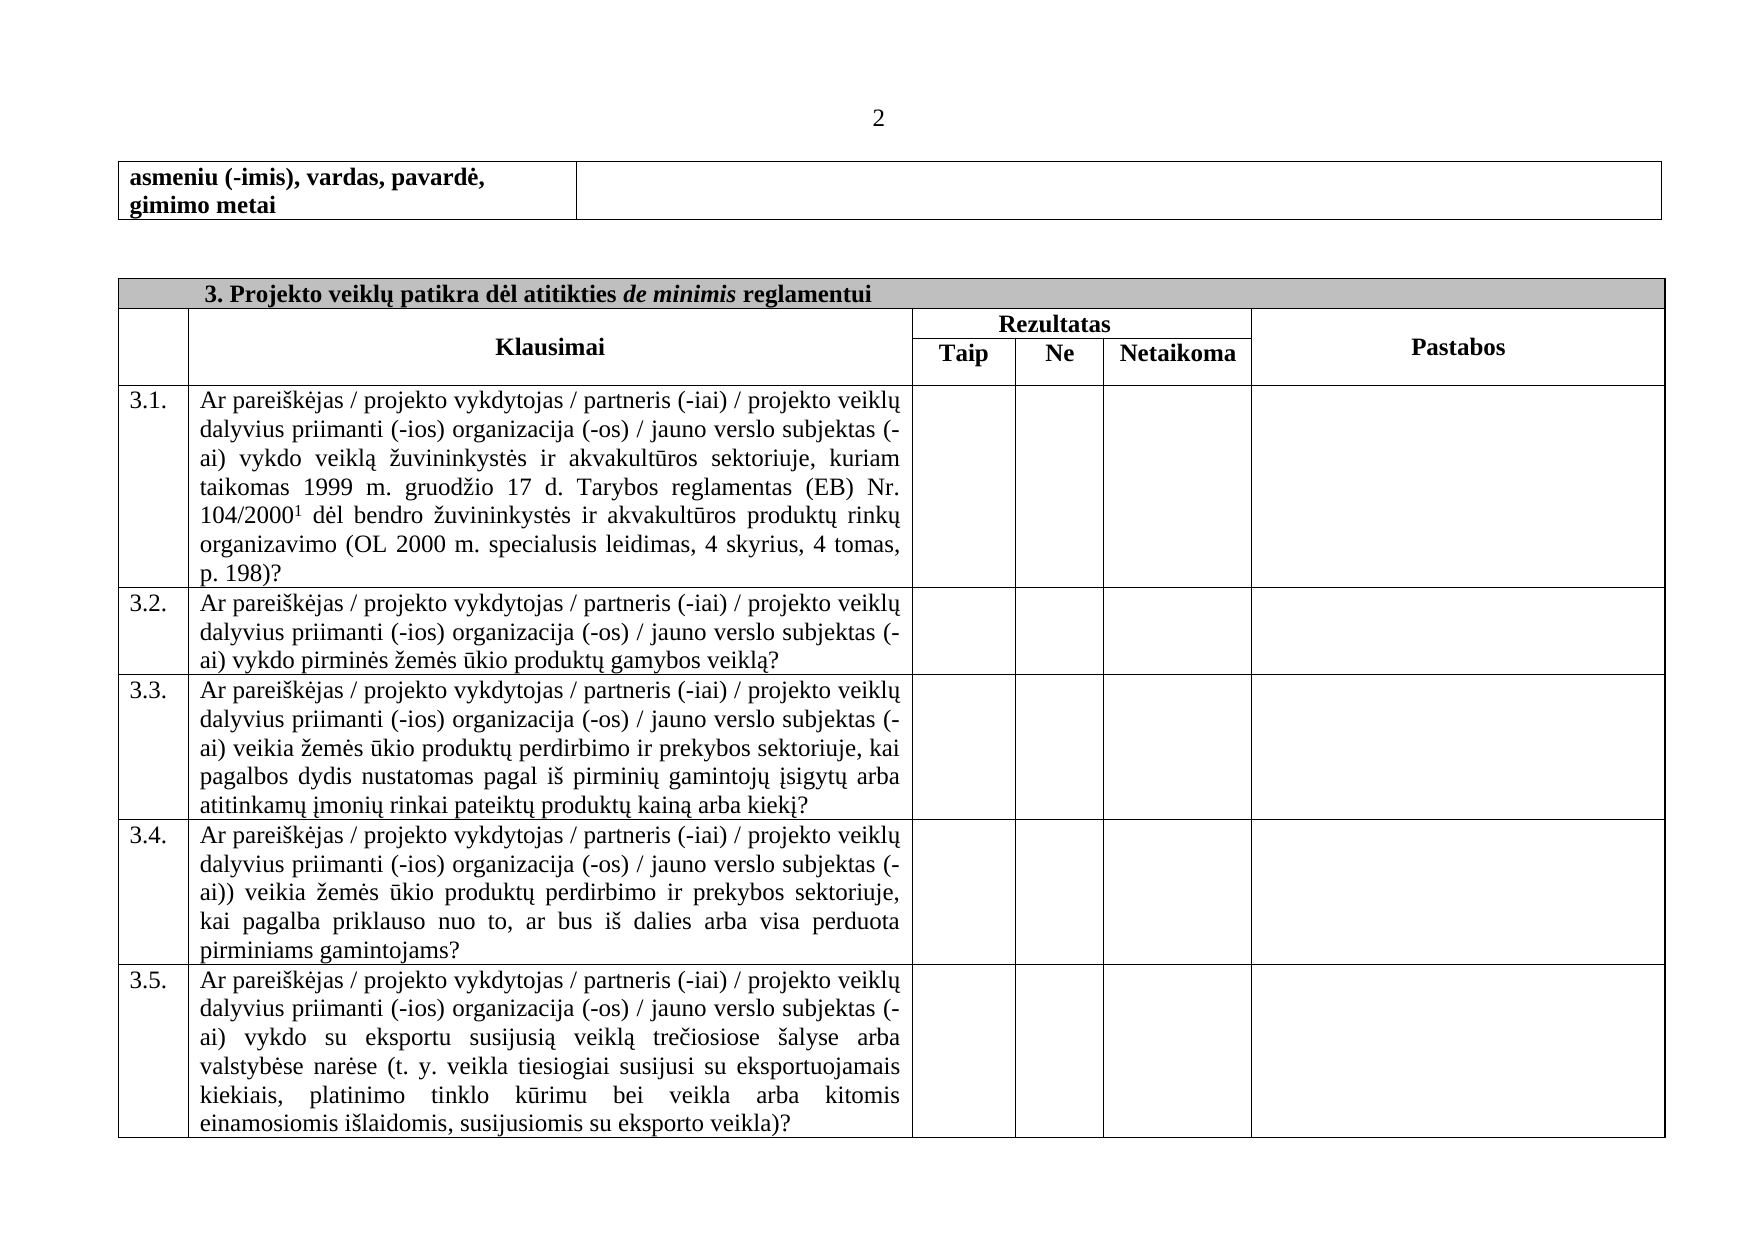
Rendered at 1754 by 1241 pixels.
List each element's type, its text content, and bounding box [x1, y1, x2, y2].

table_cell [1104, 386, 1251, 587]
table_cell [1016, 965, 1103, 1137]
table_cell Ne [1016, 339, 1103, 384]
table_cell Taip [913, 339, 1015, 384]
table_cell asmeniu (-imis), vardas, pavardė, gimimo metai [119, 162, 576, 219]
table_cell [1104, 588, 1251, 674]
table_cell [577, 162, 1661, 219]
table_cell 3.5. [119, 965, 188, 1137]
table_cell [1252, 965, 1664, 1137]
table_cell Ar pareiškėjas / projekto vykdytojas / partneris (-iai) / projekto veiklų dalyvius priimanti (-ios) organizacija (-os) / jauno verslo subjektas (-ai) vykdo pirminės žemės ūkio produktų gamybos veiklą? [189, 588, 912, 674]
table_cell [1104, 965, 1251, 1137]
table_cell Ar pareiškėjas / projekto vykdytojas / partneris (-iai) / projekto veiklų dalyvius priimanti (-ios) organizacija (-os) / jauno verslo subjektas (-ai) vykdo su eksportu susijusią veiklą trečiosiose šalyse arba valstybėse narėse (t. y. veikla tiesiogiai susijusi su eksportuojamais kiekiais, platinimo tinklo kūrimu bei veikla arba kitomis einamosiomis išlaidomis, susijusiomis su eksporto veikla)? [189, 965, 912, 1137]
table_cell [1016, 588, 1103, 674]
table_cell [913, 820, 1015, 964]
table_cell [1104, 675, 1251, 819]
table_cell Ar pareiškėjas / projekto vykdytojas / partneris (-iai) / projekto veiklų dalyvius priimanti (-ios) organizacija (-os) / jauno verslo subjektas (-ai) veikia žemės ūkio produktų perdirbimo ir prekybos sektoriuje, kai pagalbos dydis nustatomas pagal iš pirminių gamintojų įsigytų arba atitinkamų įmonių rinkai pateiktų produktų kainą arba kiekį? [189, 675, 912, 819]
table_cell [1016, 386, 1103, 587]
table_cell 3.4. [119, 820, 188, 964]
table_cell [913, 675, 1015, 819]
table_cell N [119, 309, 188, 384]
table_cell Rezultatas [913, 309, 1251, 337]
table_cell 3.1. [119, 386, 188, 587]
table_cell 3.3. [119, 675, 188, 819]
table_cell [1016, 820, 1103, 964]
table_cell Ar pareiškėjas / projekto vykdytojas / partneris (-iai) / projekto veiklų dalyvius priimanti (-ios) organizacija (-os) / jauno verslo subjektas (-ai) vykdo veiklą žuvininkystės ir akvakultūros sektoriuje, kuriam taikomas 1999 m. gruodžio 17 d. Tarybos reglamentas (EB) Nr. 104/20001 dėl bendro žuvininkystės ir akvakultūros produktų rinkų organizavimo (OL 2000 m. specialusis leidimas, 4 skyrius, 4 tomas, p. 198)? [189, 386, 912, 587]
table_cell Ar pareiškėjas / projekto vykdytojas / partneris (-iai) / projekto veiklų dalyvius priimanti (-ios) organizacija (-os) / jauno verslo subjektas (-ai)) veikia žemės ūkio produktų perdirbimo ir prekybos sektoriuje, kai pagalba priklauso nuo to, ar bus iš dalies arba visa perduota pirminiams gamintojams? [189, 820, 912, 964]
table_cell Netaikoma [1104, 339, 1251, 384]
table_header 3. Projekto veiklų patikra dėl atitikties de minimis reglamentui [119, 279, 1664, 308]
table_cell [913, 588, 1015, 674]
table_cell [913, 386, 1015, 587]
table_cell [1252, 820, 1664, 964]
table_cell [1104, 820, 1251, 964]
table_cell 3.2. [119, 588, 188, 674]
table_cell [1252, 386, 1664, 587]
table_cell [1252, 588, 1664, 674]
table_cell [1016, 675, 1103, 819]
table_cell Pastabos [1252, 309, 1664, 384]
table_cell [913, 965, 1015, 1137]
table_cell Klausimai [189, 309, 912, 384]
table_cell [1252, 675, 1664, 819]
